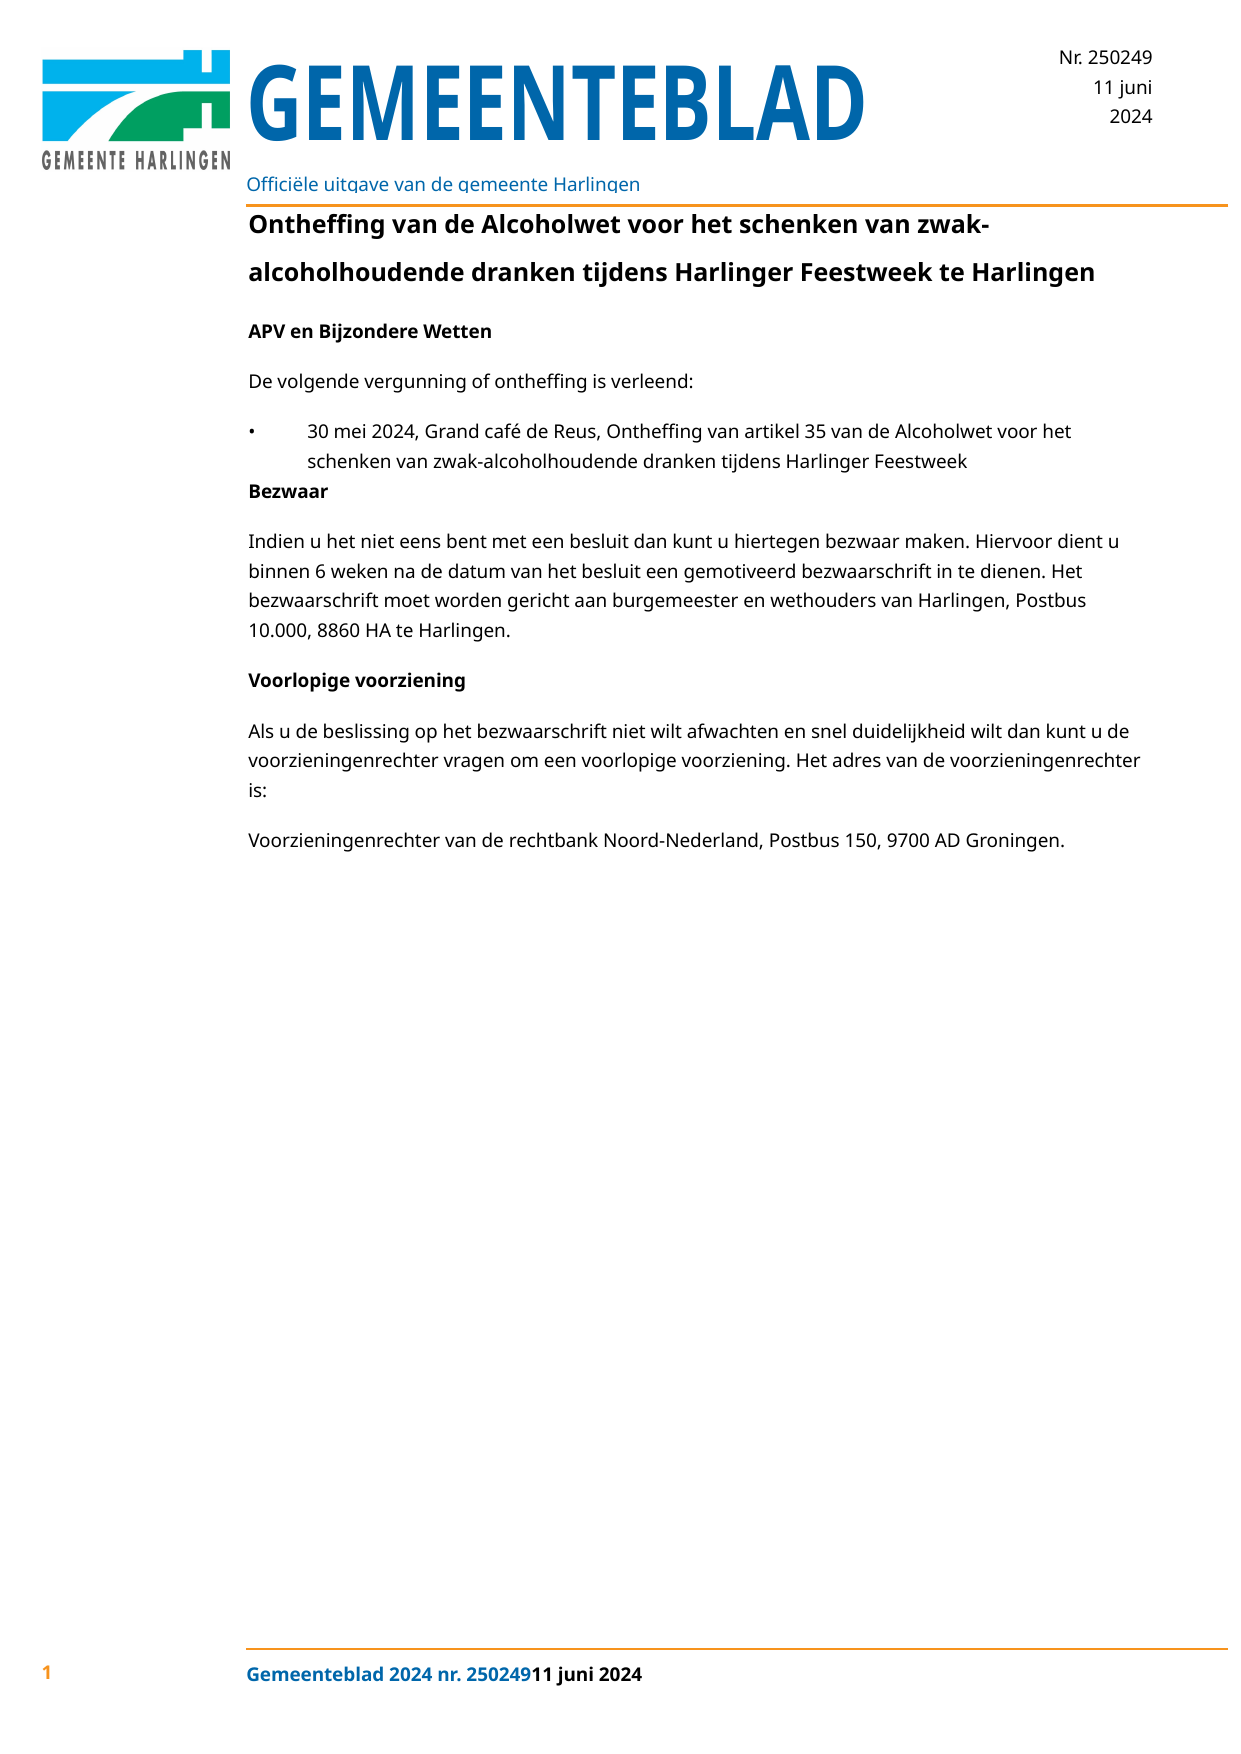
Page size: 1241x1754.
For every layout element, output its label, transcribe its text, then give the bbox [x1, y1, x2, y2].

text Voorlopige voorziening [248, 667, 1152, 693]
text APV en Bijzondere Wetten [248, 318, 1152, 344]
text Ontheffing van de Alcoholwet voor het schenken van zwak-alcoholhoudende dranken tijdens Harlinger Feestweek te Harlingen [248, 207, 1152, 288]
text Bezwaar [248, 478, 1152, 504]
text Voorzieningenrechter van de rechtbank Noord-Nederland, Postbus 150, 9700 AD Groningen. [248, 827, 1152, 853]
text Indien u het niet eens bent met een besluit dan kunt u hiertegen bezwaar maken. Hiervoor dient u binnen 6 weken na de datum van het besluit een gemotiveerd bezwaarschrift in te dienen. Het bezwaarschrift moet worden gericht aan burgemeester en wethouders van Harlingen, Postbus 10.000, 8860 HA te Harlingen. [248, 528, 1152, 643]
list 30 mei 2024, Grand café de Reus, Ontheffing van artikel 35 van de Alcoholwet voor het schenken van zwak-alcoholhoudende dranken tijdens Harlinger Feestweek [248, 419, 1152, 474]
text Als u de beslissing op het bezwaarschrift niet wilt afwachten en snel duidelijkheid wilt dan kunt u de voorzieningenrechter vragen om een voorlopige voorziening. Het adres van de voorzieningenrechter is: [248, 718, 1152, 803]
picture [41, 47, 231, 172]
text De volgende vergunning of ontheffing is verleend: [248, 368, 1152, 394]
